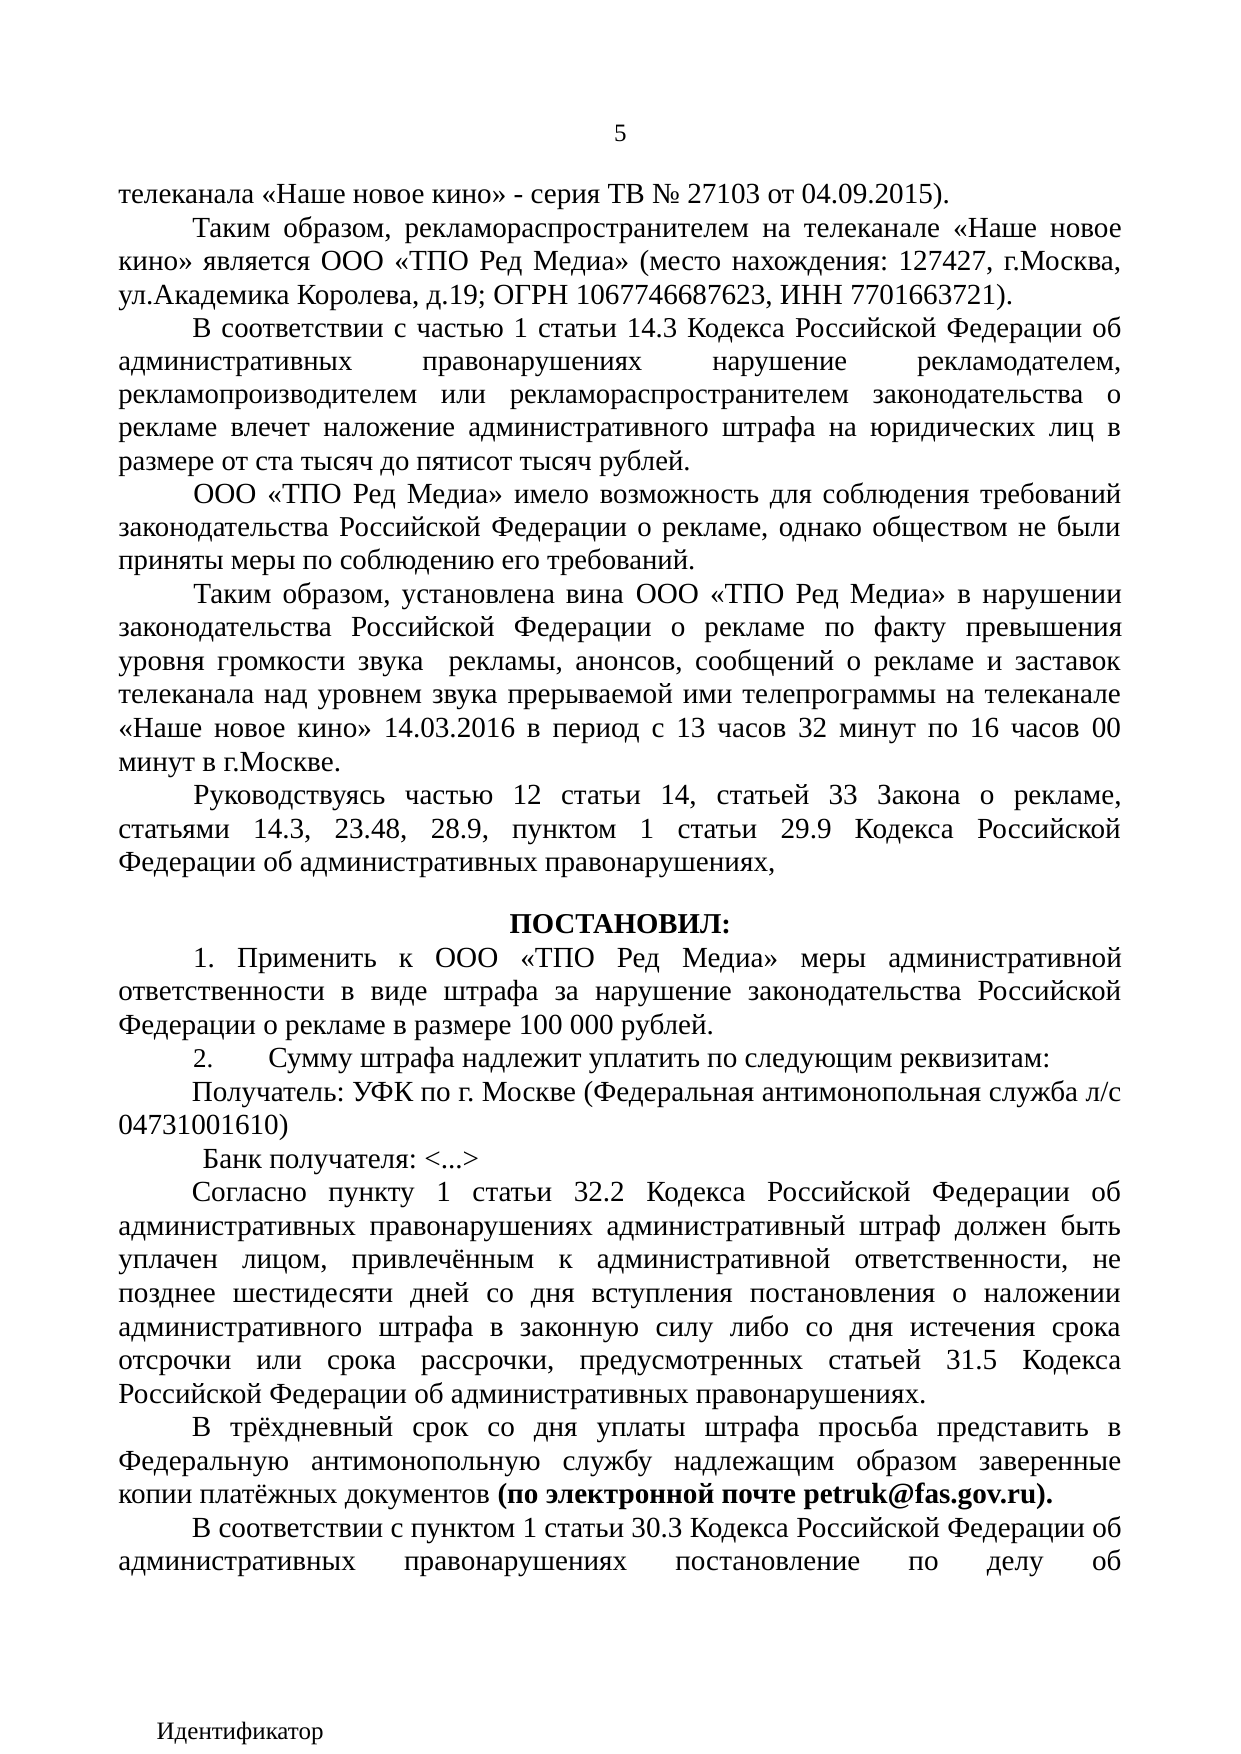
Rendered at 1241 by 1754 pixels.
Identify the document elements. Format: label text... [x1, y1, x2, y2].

text Таким образом, установлена вина ООО «ТПО Ред Медиа» в нарушении законодательства Российской Федерации о рекламе по факту превышения уровня громкости звука рекламы, анонсов, сообщений о рекламе и заставок телеканала над уровнем звука прерываемой ими телепрограммы на телеканале «Наше новое кино» 14.03.2016 в период с 13 часов 32 минут по 16 часов 00 минут в г.Москве. [118, 576, 1122, 777]
text 1. Применить к ООО «ТПО Ред Медиа» меры административной ответственности в виде штрафа за нарушение законодательства Российской Федерации о рекламе в размере 100 000 рублей. [118, 940, 1122, 1040]
text Банк получателя: <...> [202, 1141, 1122, 1174]
list Сумму штрафа надлежит уплатить по следующим реквизитам: [118, 1040, 1122, 1074]
text ООО «ТПО Ред Медиа» имело возможность для соблюдения требований законодательства Российской Федерации о рекламе, однако обществом не были приняты меры по соблюдению его требований. [118, 476, 1122, 576]
text В соответствии с пунктом 1 статьи 30.3 Кодекса Российской Федерации об административных правонарушениях постановление по делу об [118, 1510, 1122, 1577]
text телеканала «Наше новое кино» - серия ТВ № 27103 от 04.09.2015). [118, 176, 1122, 210]
text В трёхдневный срок со дня уплаты штрафа просьба представить в Федеральную антимонопольную службу надлежащим образом заверенные копии платёжных документов (по электронной почте petruk@fas.gov.ru). [118, 1409, 1122, 1510]
text Получатель: УФК по г. Москве (Федеральная антимонопольная служба л/с 04731001610) [118, 1074, 1122, 1141]
text Согласно пункту 1 статьи 32.2 Кодекса Российской Федерации об административных правонарушениях административный штраф должен быть уплачен лицом, привлечённым к административной ответственности, не позднее шестидесяти дней со дня вступления постановления о наложении административного штрафа в законную силу либо со дня истечения срока отсрочки или срока рассрочки, предусмотренных статьей 31.5 Кодекса Российской Федерации об административных правонарушениях. [118, 1174, 1122, 1409]
text Таким образом, рекламораспространителем на телеканале «Наше новое кино» является ООО «ТПО Ред Медиа» (место нахождения: 127427, г.Москва, ул.Академика Королева, д.19; ОГРН 1067746687623, ИНН 7701663721). [118, 210, 1122, 311]
text В соответствии с частью 1 статьи 14.3 Кодекса Российской Федерации об административных правонарушениях нарушение рекламодателем, рекламопроизводителем или рекламораспространителем законодательства о рекламе влечет наложение административного штрафа на юридических лиц в размере от ста тысяч до пятисот тысяч рублей. [118, 311, 1122, 476]
text ПОСТАНОВИЛ: [118, 907, 1122, 940]
text Руководствуясь частью 12 статьи 14, статьей 33 Закона о рекламе, статьями 14.3, 23.48, 28.9, пунктом 1 статьи 29.9 Кодекса Российской Федерации об административных правонарушениях, [118, 777, 1122, 878]
